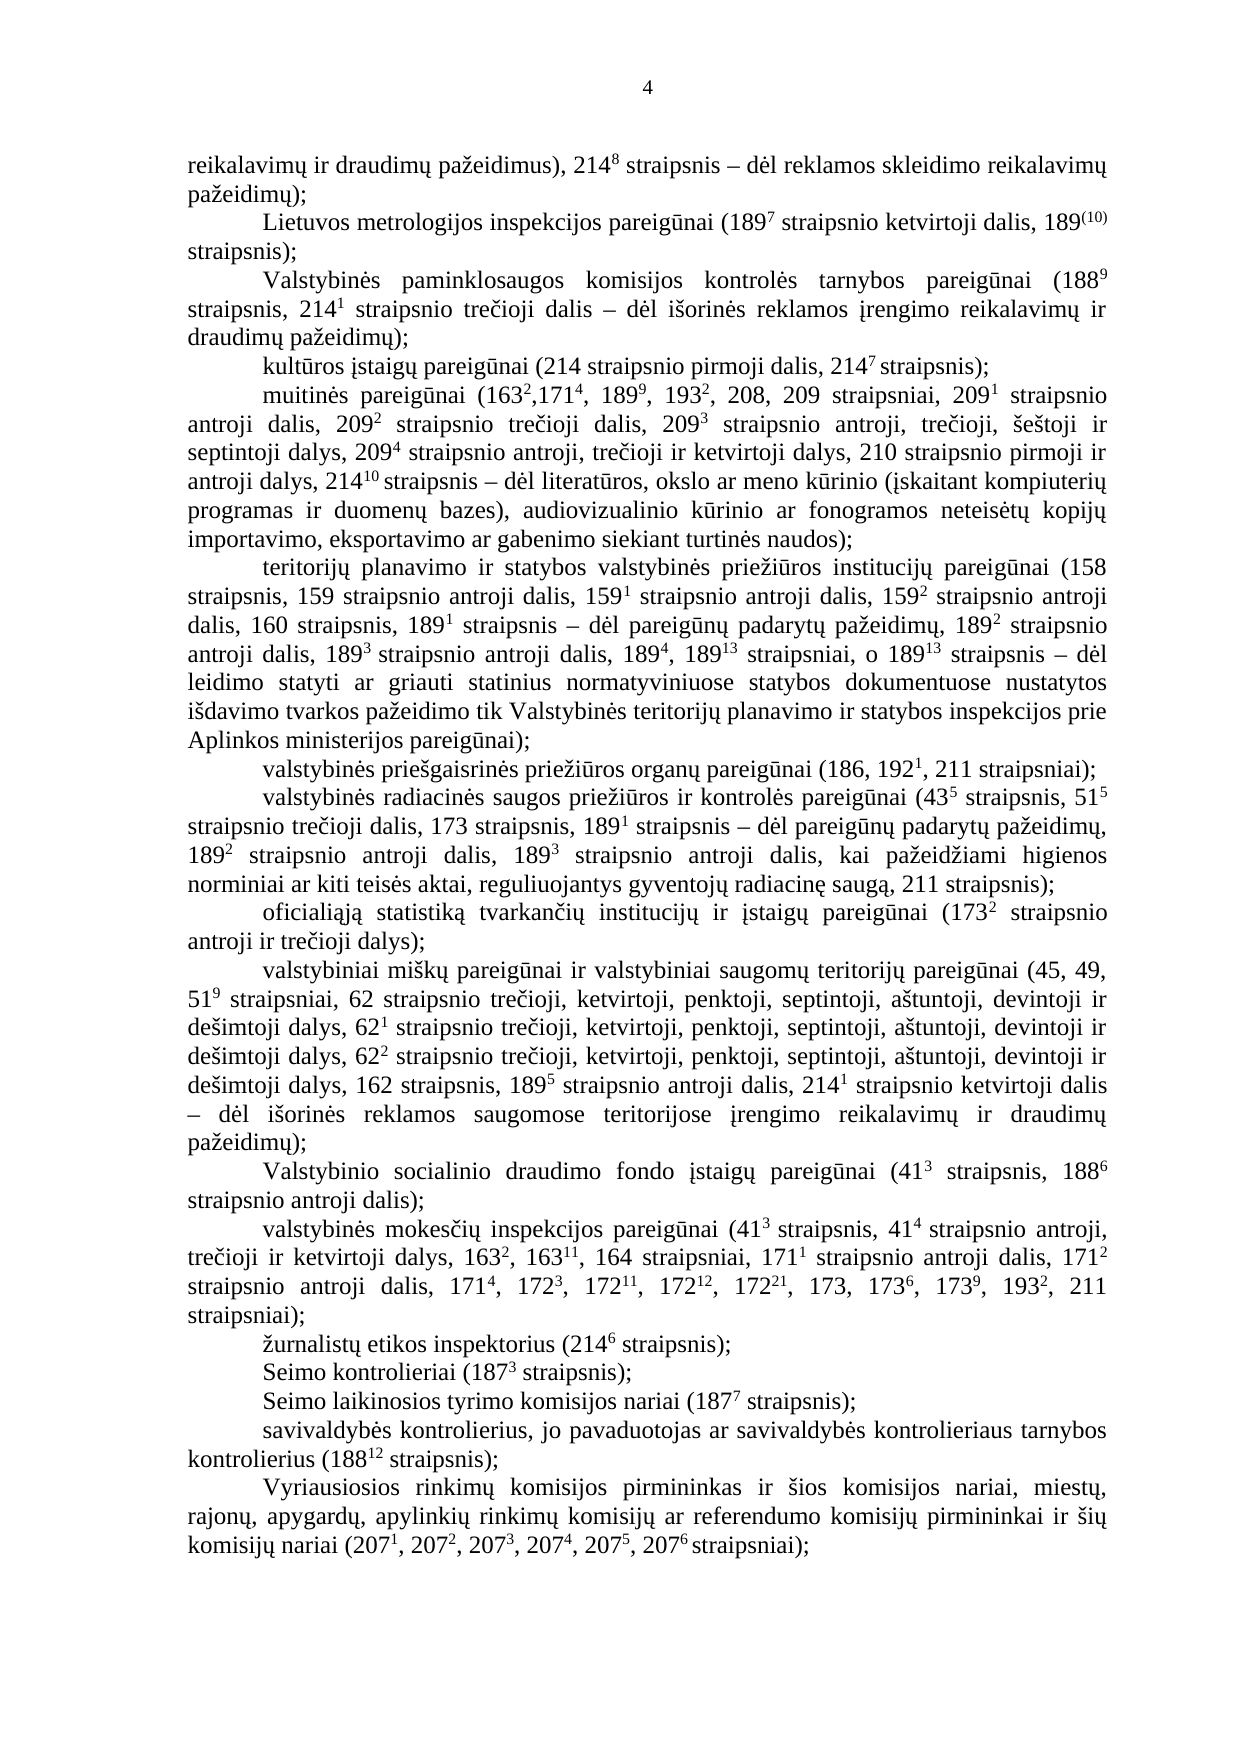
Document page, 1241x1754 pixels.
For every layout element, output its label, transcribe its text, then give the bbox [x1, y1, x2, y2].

text savivaldybės kontrolierius, jo pavaduotojas ar savivaldybės kontrolieriaus tarnybos kontrolierius (18812 straipsnis); [187, 1415, 1107, 1472]
text valstybinės priešgaisrinės priežiūros organų pareigūnai (186, 1921, 211 straipsniai); [187, 754, 1107, 782]
text Valstybinio socialinio draudimo fondo įstaigų pareigūnai (413 straipsnis, 1886 straipsnio antroji dalis); [187, 1156, 1107, 1214]
text valstybinės radiacinės saugos priežiūros ir kontrolės pareigūnai (435 straipsnis, 515 straipsnio trečioji dalis, 173 straipsnis, 1891 straipsnis – dėl pareigūnų padarytų pažeidimų, 1892 straipsnio antroji dalis, 1893 straipsnio antroji dalis, kai pažeidžiami higienos norminiai ar kiti teisės aktai, reguliuojantys gyventojų radiacinę saugą, 211 straipsnis); [187, 782, 1107, 897]
text valstybiniai miškų pareigūnai ir valstybiniai saugomų teritorijų pareigūnai (45, 49, 519 straipsniai, 62 straipsnio trečioji, ketvirtoji, penktoji, septintoji, aštuntoji, devintoji ir dešimtoji dalys, 621 straipsnio trečioji, ketvirtoji, penktoji, septintoji, aštuntoji, devintoji ir dešimtoji dalys, 622 straipsnio trečioji, ketvirtoji, penktoji, septintoji, aštuntoji, devintoji ir dešimtoji dalys, 162 straipsnis, 1895 straipsnio antroji dalis, 2141 straipsnio ketvirtoji dalis – dėl išorinės reklamos saugomose teritorijose įrengimo reikalavimų ir draudimų pažeidimų); [187, 955, 1107, 1156]
text Seimo laikinosios tyrimo komisijos nariai (1877 straipsnis); [187, 1386, 1107, 1415]
text oficialiąją statistiką tvarkančių institucijų ir įstaigų pareigūnai (1732 straipsnio antroji ir trečioji dalys); [187, 897, 1107, 955]
text valstybinės mokesčių inspekcijos pareigūnai (413 straipsnis, 414 straipsnio antroji, trečioji ir ketvirtoji dalys, 1632, 16311, 164 straipsniai, 1711 straipsnio antroji dalis, 1712 straipsnio antroji dalis, 1714, 1723, 17211, 17212, 17221, 173, 1736, 1739, 1932, 211 straipsniai); [187, 1214, 1107, 1329]
text muitinės pareigūnai (1632,1714, 1899, 1932, 208, 209 straipsniai, 2091 straipsnio antroji dalis, 2092 straipsnio trečioji dalis, 2093 straipsnio antroji, trečioji, šeštoji ir septintoji dalys, 2094 straipsnio antroji, trečioji ir ketvirtoji dalys, 210 straipsnio pirmoji ir antroji dalys, 21410 straipsnis – dėl literatūros, okslo ar meno kūrinio (įskaitant kompiuterių programas ir duomenų bazes), audiovizualinio kūrinio ar fonogramos neteisėtų kopijų importavimo, eksportavimo ar gabenimo siekiant turtinės naudos); [187, 380, 1107, 552]
text teritorijų planavimo ir statybos valstybinės priežiūros institucijų pareigūnai (158 straipsnis, 159 straipsnio antroji dalis, 1591 straipsnio antroji dalis, 1592 straipsnio antroji dalis, 160 straipsnis, 1891 straipsnis – dėl pareigūnų padarytų pažeidimų, 1892 straipsnio antroji dalis, 1893 straipsnio antroji dalis, 1894, 18913 straipsniai, o 18913 straipsnis – dėl leidimo statyti ar griauti statinius normatyviniuose statybos dokumentuose nustatytos išdavimo tvarkos pažeidimo tik Valstybinės teritorijų planavimo ir statybos inspekcijos prie Aplinkos ministerijos pareigūnai); [187, 552, 1107, 754]
text Valstybinės paminklosaugos komisijos kontrolės tarnybos pareigūnai (1889 straipsnis, 2141 straipsnio trečioji dalis – dėl išorinės reklamos įrengimo reikalavimų ir draudimų pažeidimų); [187, 265, 1107, 351]
text Vyriausiosios rinkimų komisijos pirmininkas ir šios komisijos nariai, miestų, rajonų, apygardų, apylinkių rinkimų komisijų ar referendumo komisijų pirmininkai ir šių komisijų nariai (2071, 2072, 2073, 2074, 2075, 2076 straipsniai); [187, 1472, 1107, 1559]
text Seimo kontrolieriai (1873 straipsnis); [187, 1357, 1107, 1386]
text reikalavimų ir draudimų pažeidimus), 2148 straipsnis – dėl reklamos skleidimo reikalavimų pažeidimų); [187, 150, 1107, 207]
text žurnalistų etikos inspektorius (2146 straipsnis); [187, 1329, 1107, 1357]
text kultūros įstaigų pareigūnai (214 straipsnio pirmoji dalis, 2147 straipsnis); [187, 351, 1107, 380]
text Lietuvos metrologijos inspekcijos pareigūnai (1897 straipsnio ketvirtoji dalis, 189(10) straipsnis); [187, 207, 1107, 265]
